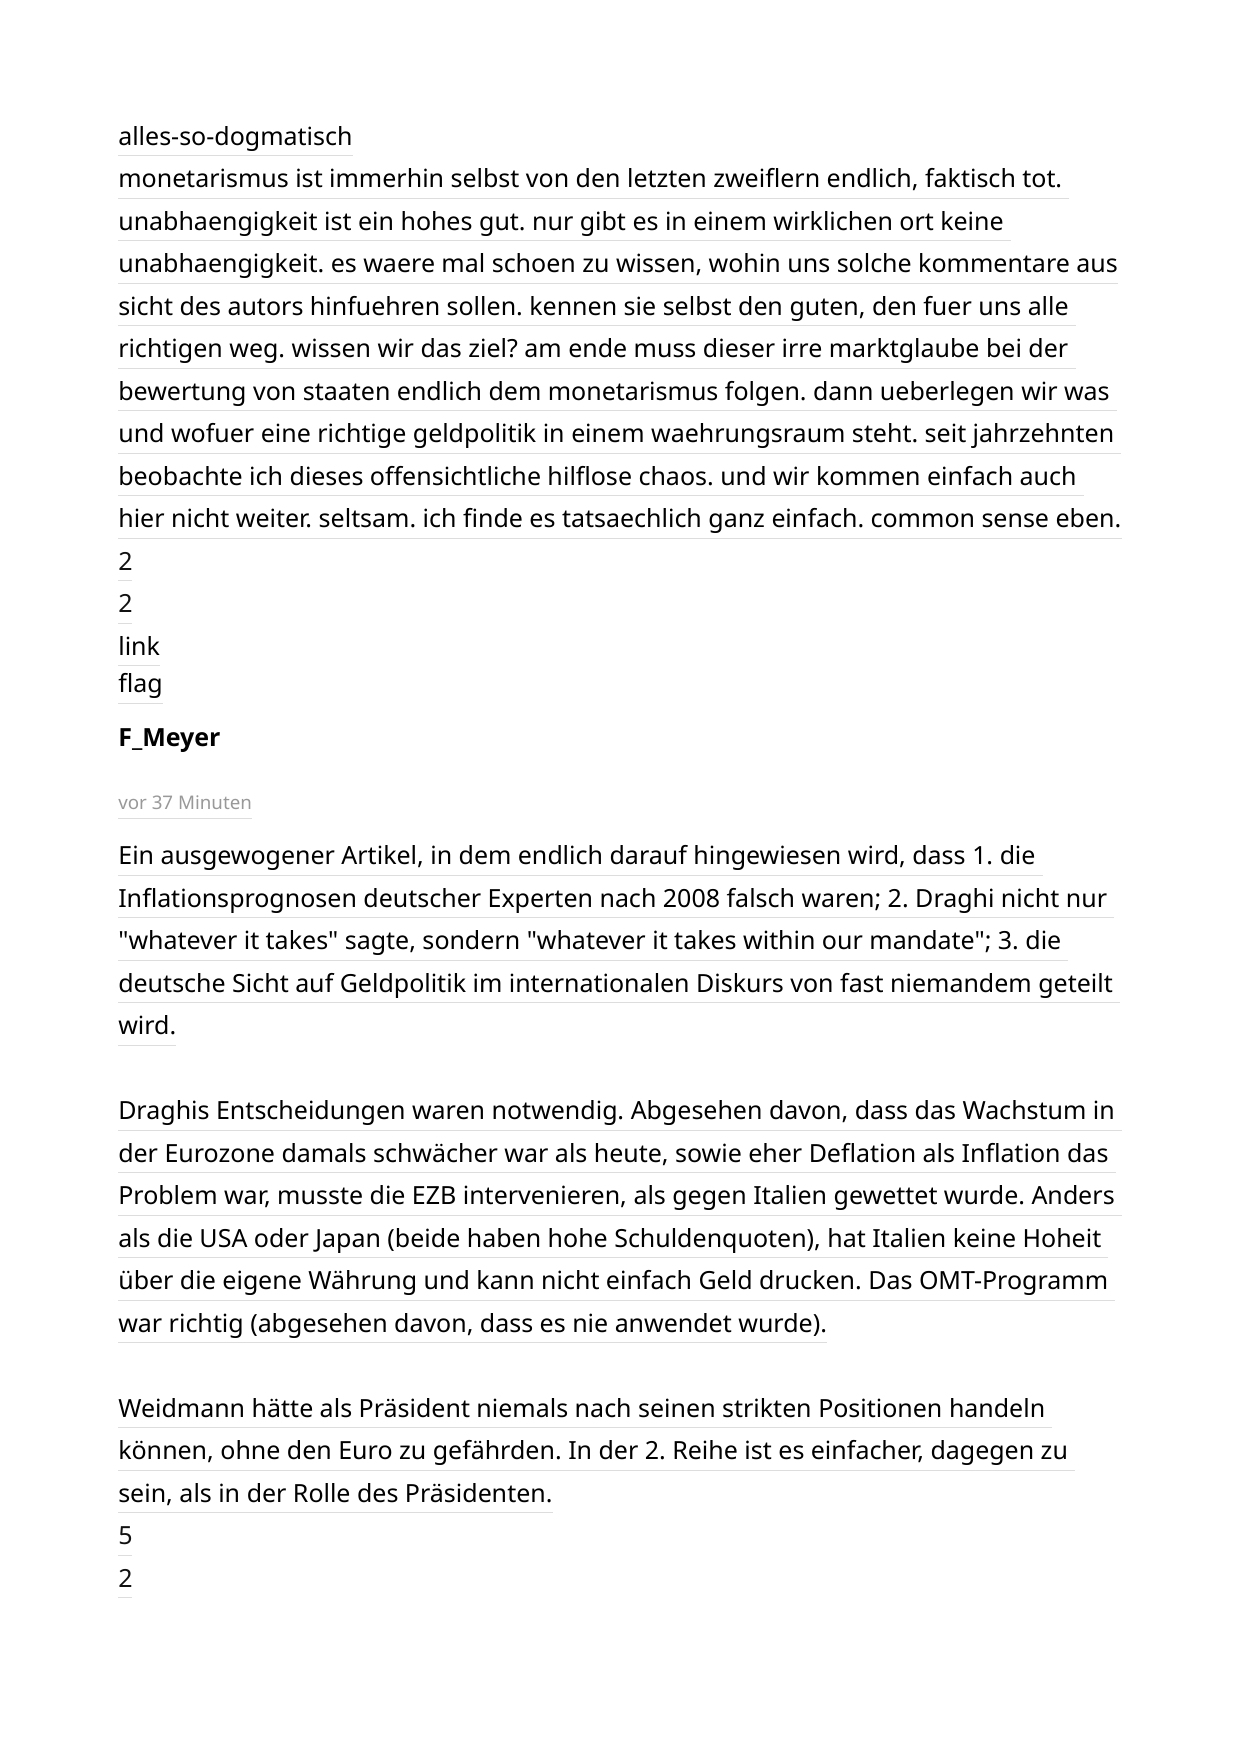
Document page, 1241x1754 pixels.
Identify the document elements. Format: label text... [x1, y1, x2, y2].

text flag [118, 666, 1122, 704]
text F_Meyer [118, 720, 1122, 754]
text als die USA oder Japan (beide haben hohe Schuldenquoten), hat Italien keine Hoheit über die eigene Währung und kann nicht einfach Geld drucken. Das OMT-Programm war richtig (abgesehen davon, dass es nie anwendet wurde). Weidmann hätte als Präsident niemals nach seinen strikten Positionen handeln können, ohne den Euro zu gefährden. In der 2. Reihe ist es einfacher, dagegen zu sein, als in der Rolle des Präsidenten. [118, 1216, 1122, 1513]
text der Eurozone damals schwächer war als heute, sowie eher Deflation als Inflation das Problem war, musste die EZB intervenieren, als gegen Italien gewettet wurde. Anders [118, 1131, 1122, 1215]
text 2 [118, 1560, 1122, 1598]
text alles-so-dogmatisch monetarismus ist immerhin selbst von den letzten zweiflern endlich, faktisch tot. unabhaengigkeit ist ein hohes gut. nur gibt es in einem wirklichen ort keine unabhaengigkeit. es waere mal schoen zu wissen, wohin uns solche kommentare aus sicht des autors hinfuehren sollen. kennen sie selbst den guten, den fuer uns alle richtigen weg. wissen wir das ziel? am ende muss dieser irre marktglaube bei der bewertung von staaten endlich dem monetarismus folgen. dann ueberlegen wir was und wofuer eine richtige geldpolitik in einem waehrungsraum steht. seit jahrzehnten [118, 118, 1122, 453]
text 5 [118, 1518, 1122, 1556]
text vor 37 Minuten [118, 789, 1117, 819]
text beobachte ich dieses offensichtliche hilflose chaos. und wir kommen einfach auch hier nicht weiter. seltsam. ich finde es tatsaechlich ganz einfach. common sense eben. [118, 454, 1122, 538]
text 2 [118, 543, 1122, 581]
text Ein ausgewogener Artikel, in dem endlich darauf hingewiesen wird, dass 1. die Inflationsprognosen deutscher Experten nach 2008 falsch waren; 2. Draghi nicht nur "whatever it takes" sagte, sondern "whatever it takes within our mandate"; 3. die deutsche Sicht auf Geldpolitik im internationalen Diskurs von fast niemandem geteilt wird. Draghis Entscheidungen waren notwendig. Abgesehen davon, dass das Wachstum in [118, 838, 1122, 1130]
text 2 [118, 586, 1122, 624]
text link [118, 628, 1122, 666]
